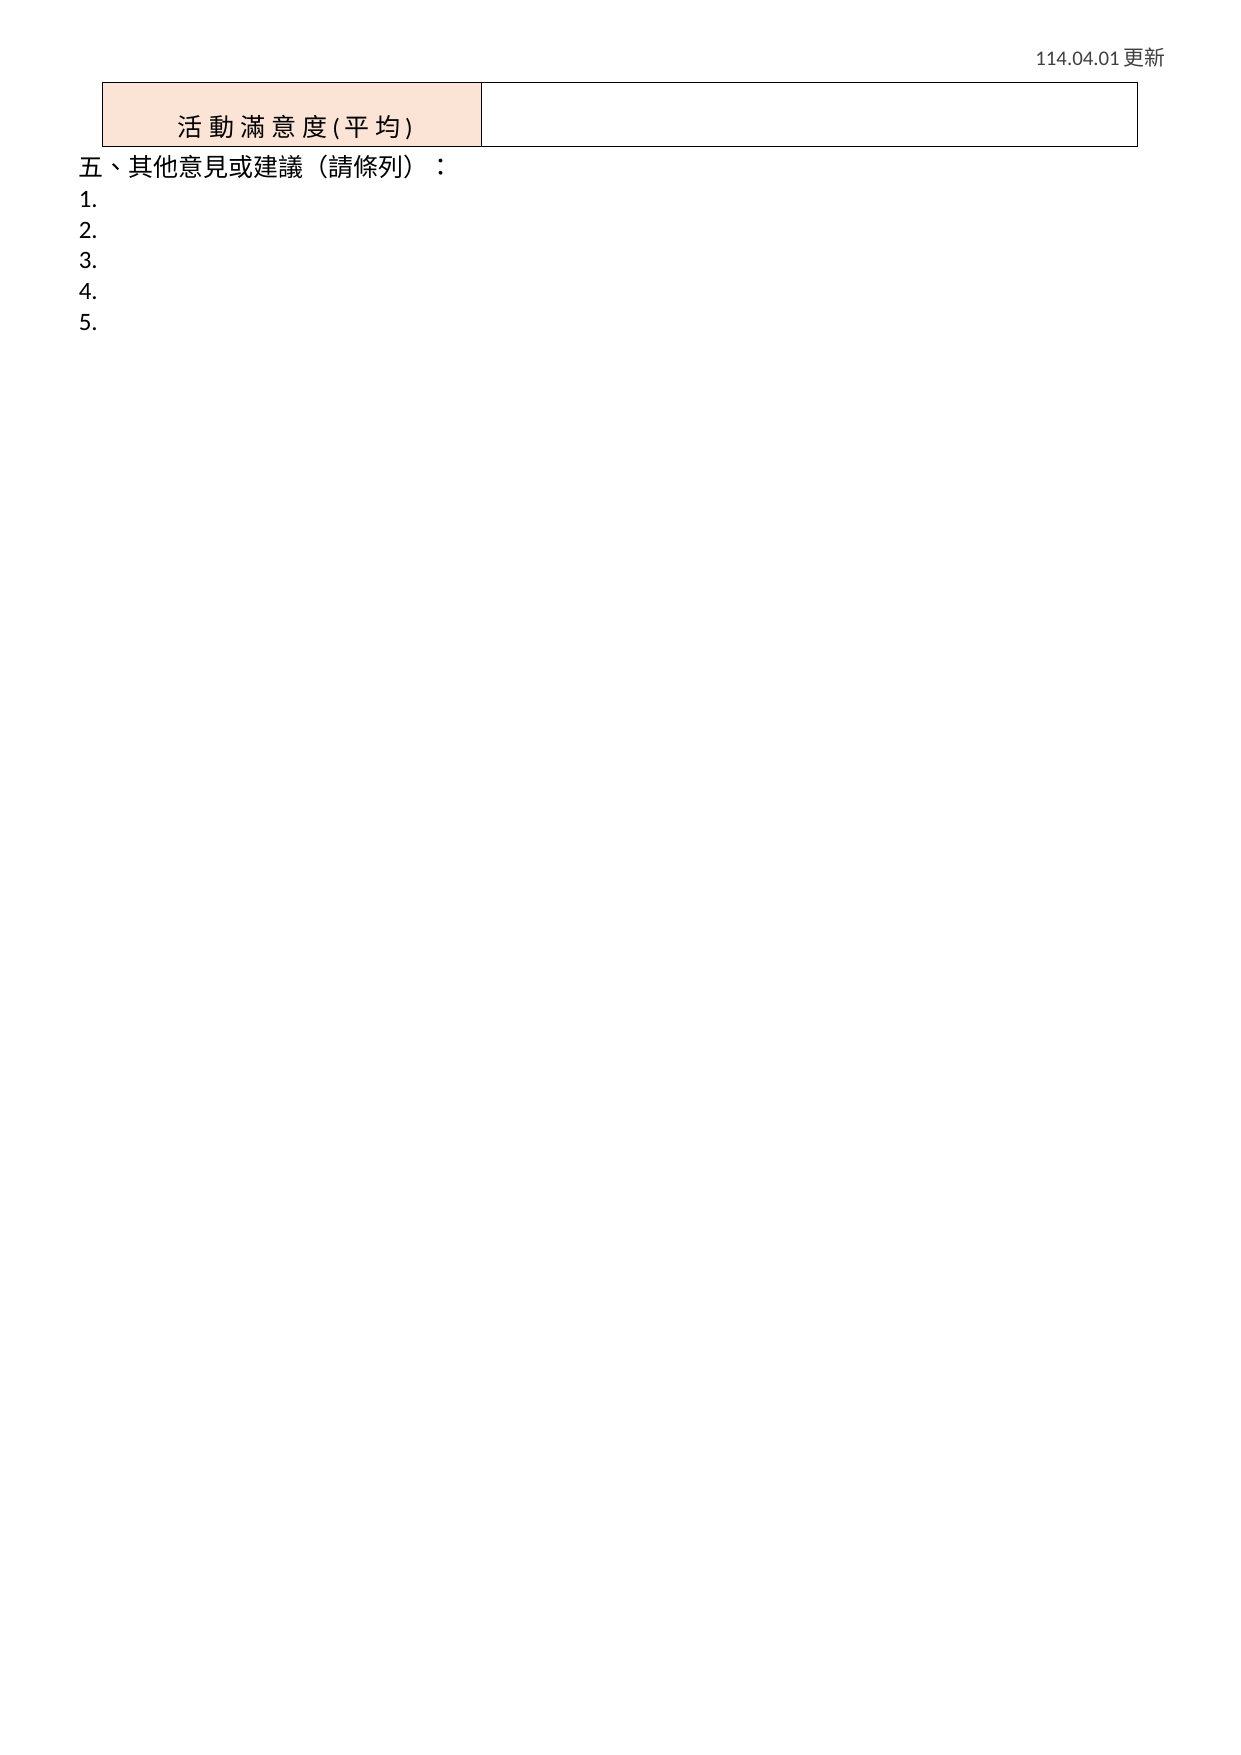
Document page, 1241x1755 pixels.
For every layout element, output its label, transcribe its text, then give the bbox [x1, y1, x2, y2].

text 5. [78, 306, 1162, 336]
table_cell 活動滿意度(平均) [103, 83, 481, 146]
text 2. [78, 214, 1162, 244]
text 1. [78, 183, 1162, 214]
table_cell [482, 83, 1137, 146]
text 五、其他意見或建議（請條列）： [78, 147, 1162, 183]
text 4. [78, 275, 1162, 306]
text 3. [78, 244, 1162, 275]
